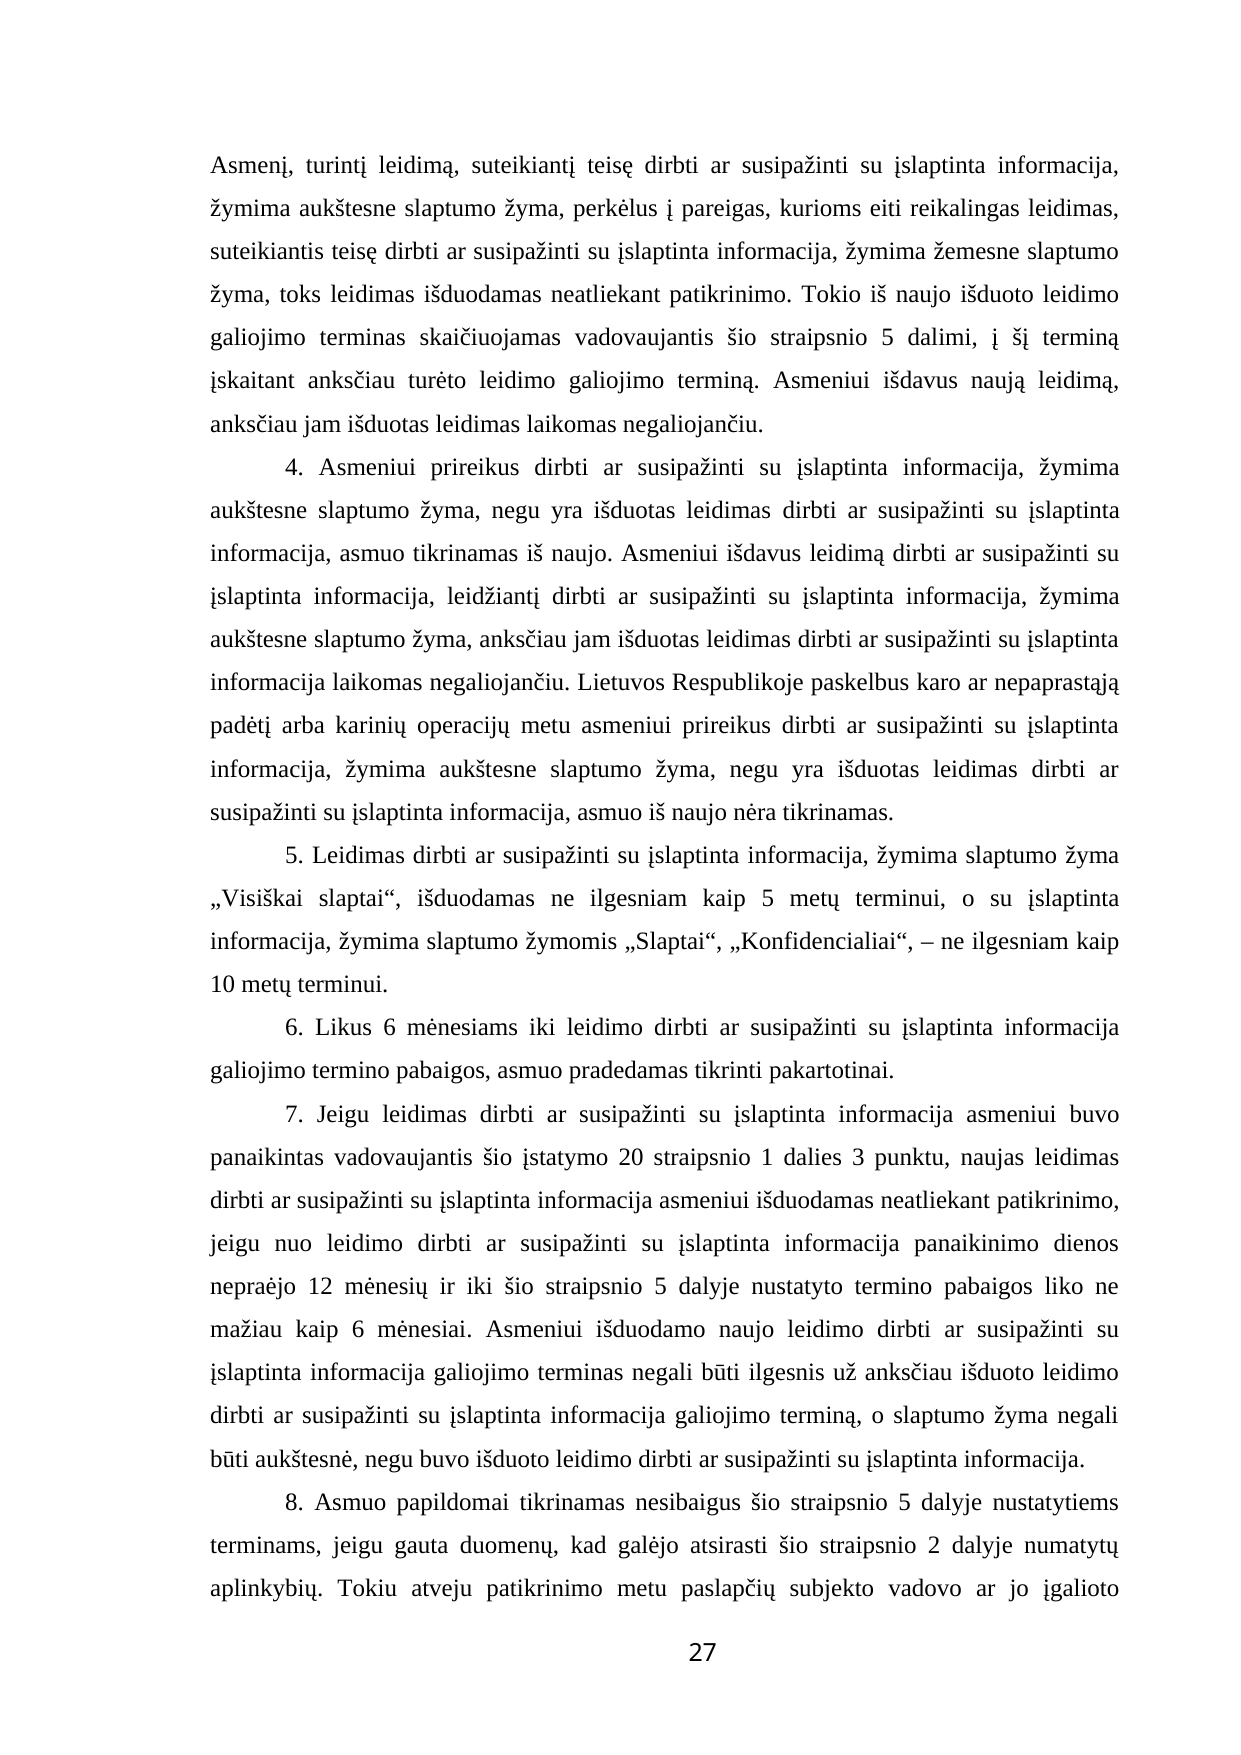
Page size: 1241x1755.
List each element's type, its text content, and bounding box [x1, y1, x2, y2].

text 5. Leidimas dirbti ar susipažinti su įslaptinta informacija, žymima slaptumo žyma „Visiškai slaptai“, išduodamas ne ilgesniam kaip 5 metų terminui, o su įslaptinta informacija, žymima slaptumo žymomis „Slaptai“, „Konfidencialiai“, – ne ilgesniam kaip 10 metų terminui. [210, 840, 1120, 998]
text 8. Asmuo papildomai tikrinamas nesibaigus šio straipsnio 5 dalyje nustatytiems terminams, jeigu gauta duomenų, kad galėjo atsirasti šio straipsnio 2 dalyje numatytų aplinkybių. Tokiu atveju patikrinimo metu paslapčių subjekto vadovo ar jo įgalioto [210, 1487, 1120, 1602]
text 7. Jeigu leidimas dirbti ar susipažinti su įslaptinta informacija asmeniui buvo panaikintas vadovaujantis šio įstatymo 20 straipsnio 1 dalies 3 punktu, naujas leidimas dirbti ar susipažinti su įslaptinta informacija asmeniui išduodamas neatliekant patikrinimo, jeigu nuo leidimo dirbti ar susipažinti su įslaptinta informacija panaikinimo dienos nepraėjo 12 mėnesių ir iki šio straipsnio 5 dalyje nustatyto termino pabaigos liko ne mažiau kaip 6 mėnesiai. Asmeniui išduodamo naujo leidimo dirbti ar susipažinti su įslaptinta informacija galiojimo terminas negali būti ilgesnis už anksčiau išduoto leidimo dirbti ar susipažinti su įslaptinta informacija galiojimo terminą, o slaptumo žyma negali būti aukštesnė, negu buvo išduoto leidimo dirbti ar susipažinti su įslaptinta informacija. [210, 1099, 1120, 1472]
text 4. Asmeniui prireikus dirbti ar susipažinti su įslaptinta informacija, žymima aukštesne slaptumo žyma, negu yra išduotas leidimas dirbti ar susipažinti su įslaptinta informacija, asmuo tikrinamas iš naujo. Asmeniui išdavus leidimą dirbti ar susipažinti su įslaptinta informacija, leidžiantį dirbti ar susipažinti su įslaptinta informacija, žymima aukštesne slaptumo žyma, anksčiau jam išduotas leidimas dirbti ar susipažinti su įslaptinta informacija laikomas negaliojančiu. Lietuvos Respublikoje paskelbus karo ar nepaprastąją padėtį arba karinių operacijų metu asmeniui prireikus dirbti ar susipažinti su įslaptinta informacija, žymima aukštesne slaptumo žyma, negu yra išduotas leidimas dirbti ar susipažinti su įslaptinta informacija, asmuo iš naujo nėra tikrinamas. [210, 452, 1120, 826]
text 6. Likus 6 mėnesiams iki leidimo dirbti ar susipažinti su įslaptinta informacija galiojimo termino pabaigos, asmuo pradedamas tikrinti pakartotinai. [210, 1012, 1120, 1084]
text Asmenį, turintį leidimą, suteikiantį teisę dirbti ar susipažinti su įslaptinta informacija, žymima aukštesne slaptumo žyma, perkėlus į pareigas, kurioms eiti reikalingas leidimas, suteikiantis teisę dirbti ar susipažinti su įslaptinta informacija, žymima žemesne slaptumo žyma, toks leidimas išduodamas neatliekant patikrinimo. Tokio iš naujo išduoto leidimo galiojimo terminas skaičiuojamas vadovaujantis šio straipsnio 5 dalimi, į šį terminą įskaitant anksčiau turėto leidimo galiojimo terminą. Asmeniui išdavus naują leidimą, anksčiau jam išduotas leidimas laikomas negaliojančiu. [210, 150, 1120, 437]
